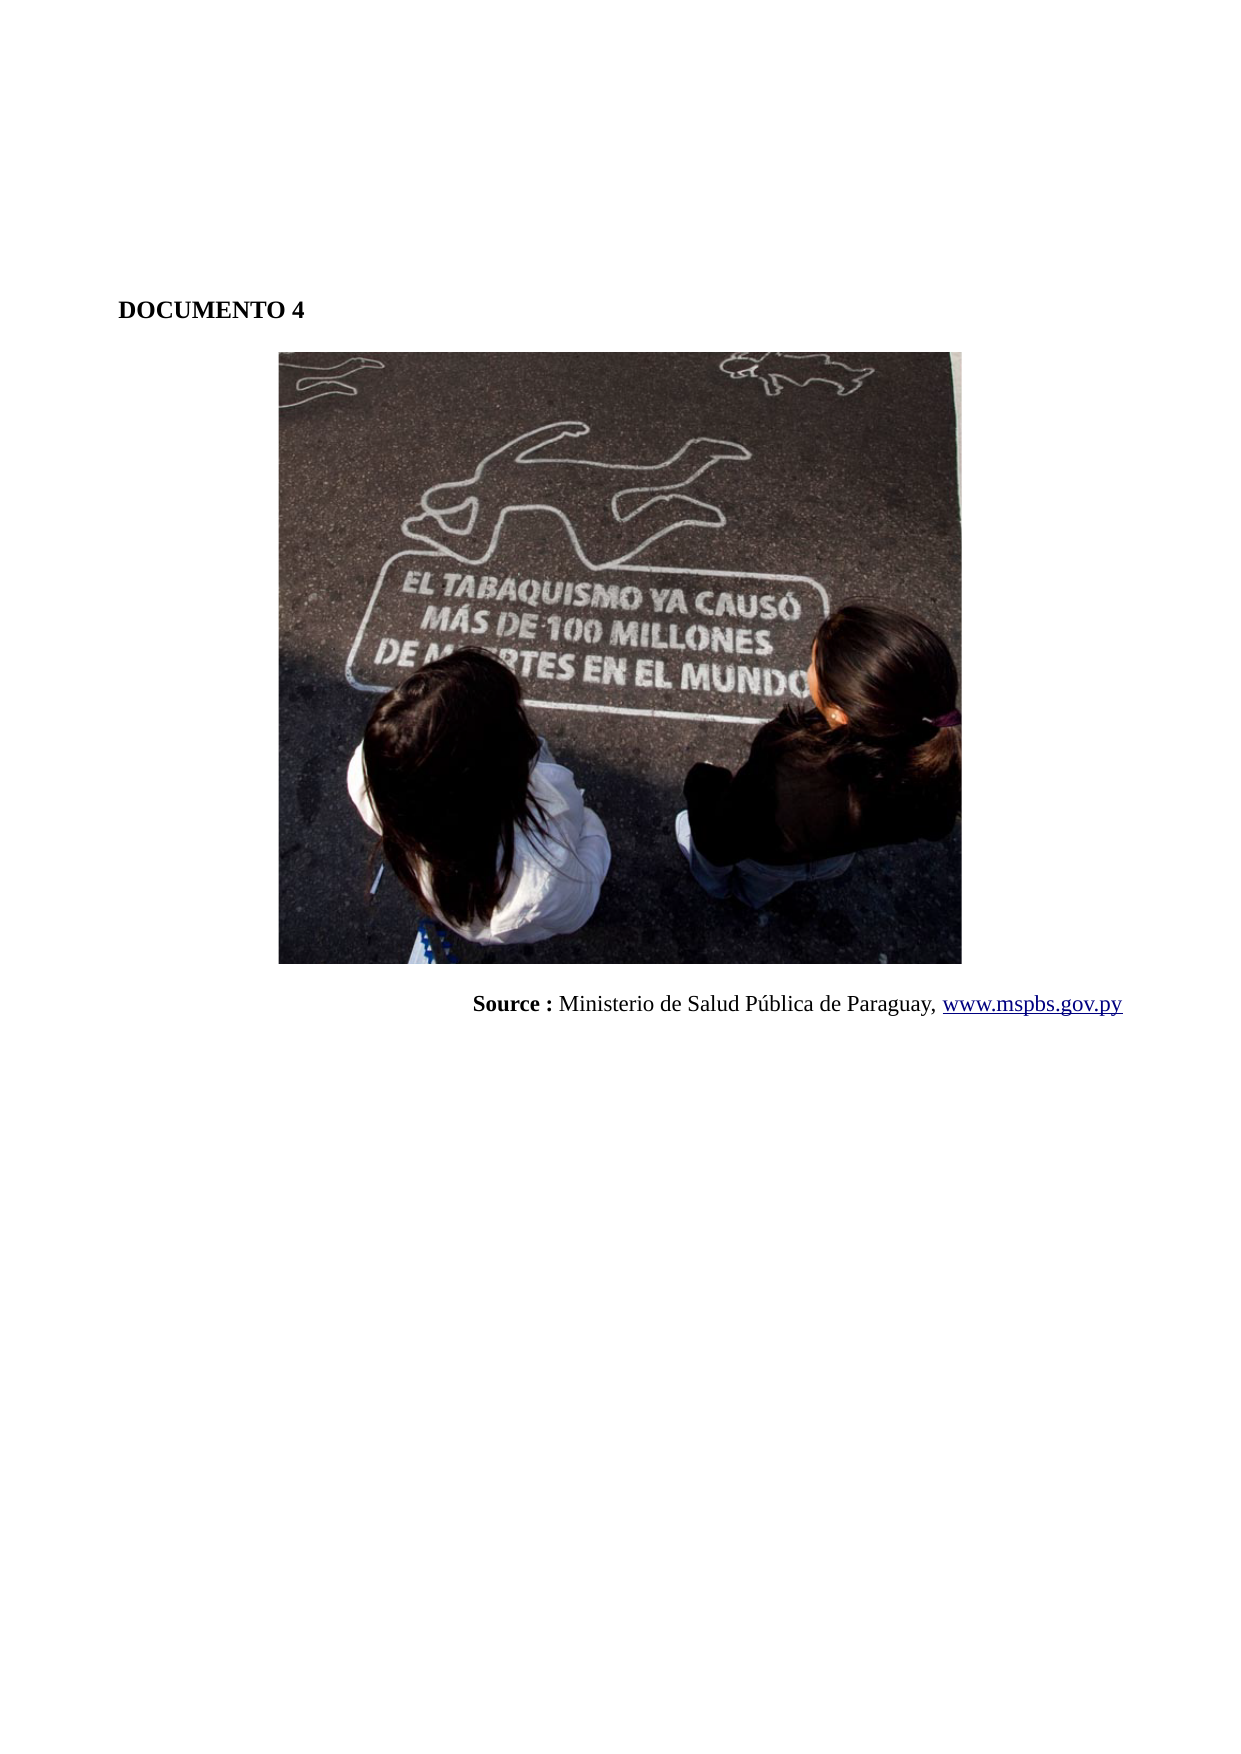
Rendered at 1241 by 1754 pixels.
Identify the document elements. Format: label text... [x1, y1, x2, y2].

text DOCUMENTO 4 [118, 295, 1122, 324]
text Source : Ministerio de Salud Pública de Paraguay, www.mspbs.gov.py [118, 990, 1122, 1016]
